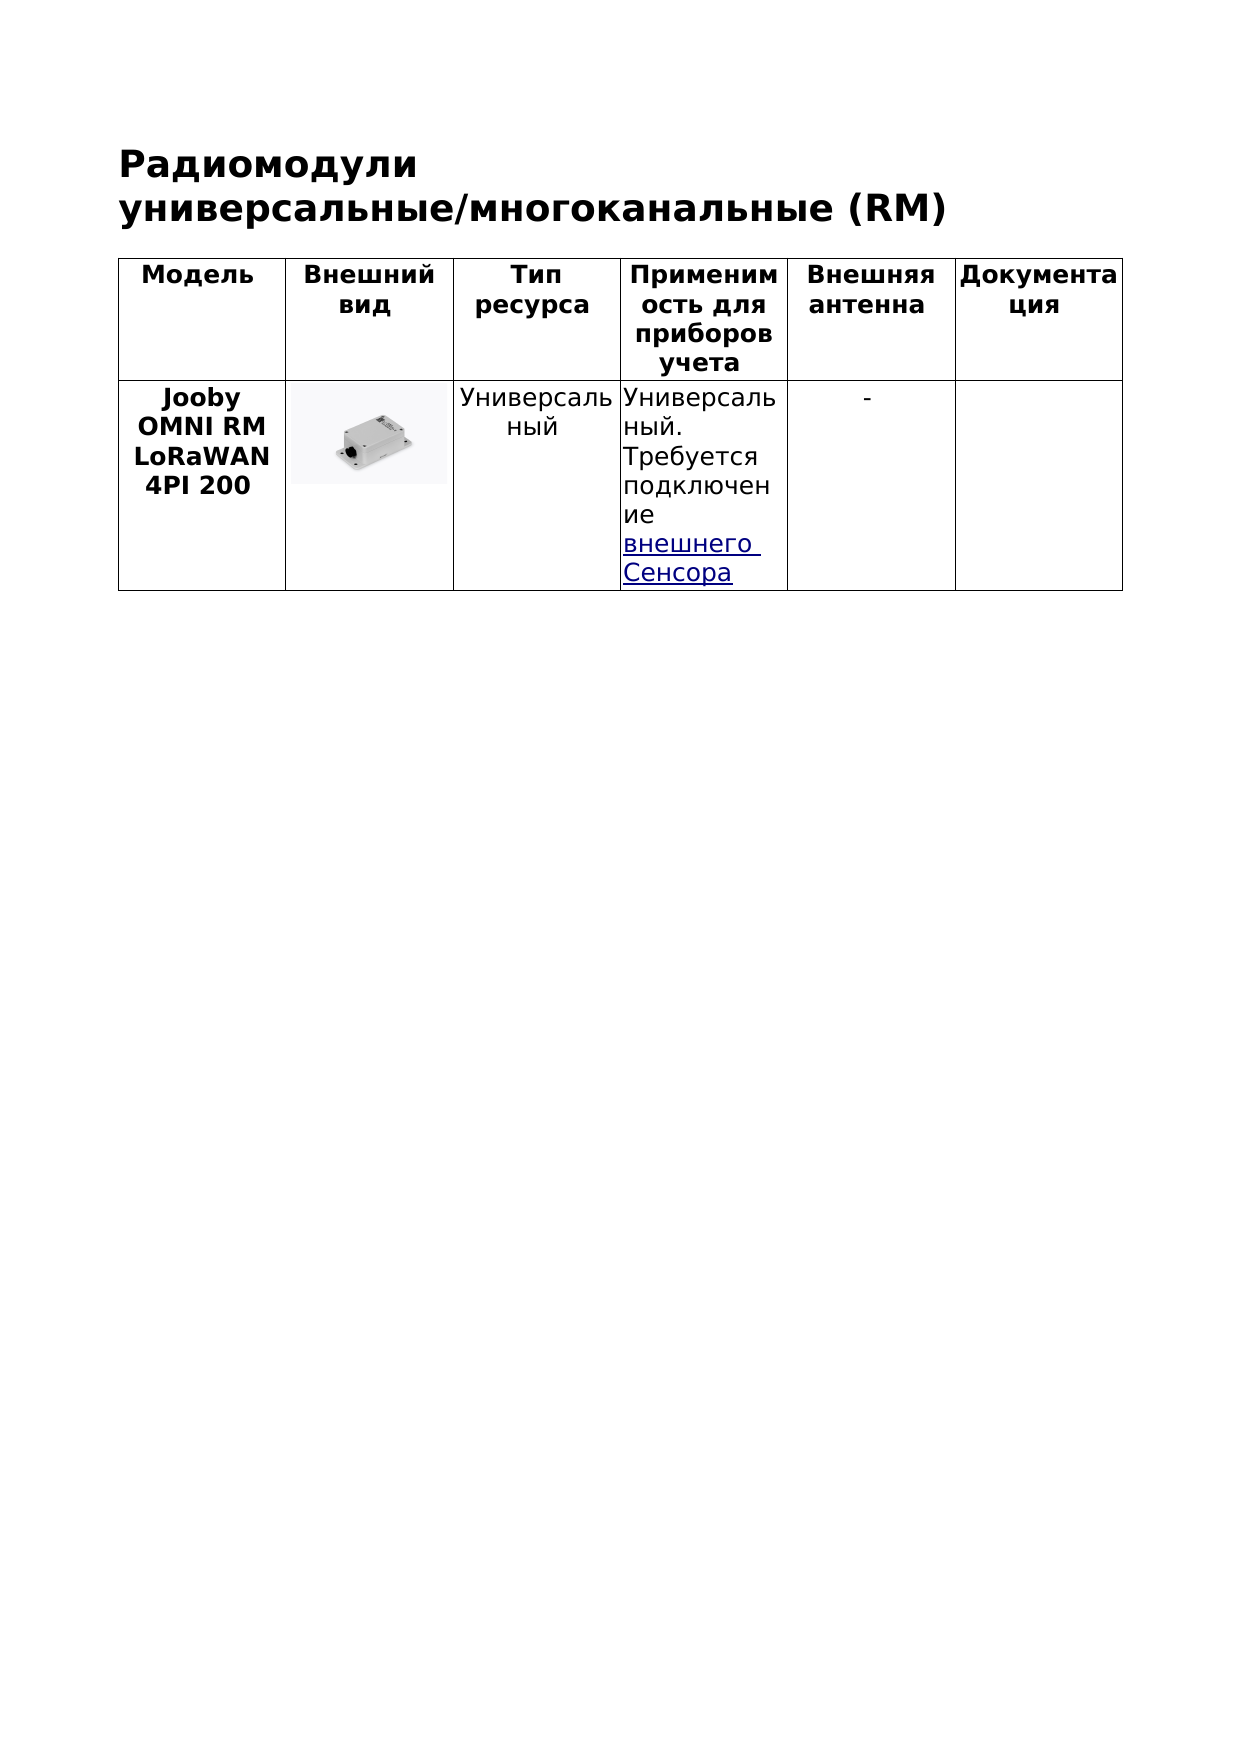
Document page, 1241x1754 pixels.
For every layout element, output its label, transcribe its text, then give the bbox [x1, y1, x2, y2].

picture [291, 383, 448, 484]
table_cell Универсальный [454, 381, 620, 590]
table_header Внешний вид [286, 259, 453, 380]
table_cell [286, 381, 453, 590]
table_header Документация [956, 259, 1122, 380]
table_header Тип ресурса [454, 259, 620, 380]
table_header Применимость для приборов учета [621, 259, 787, 380]
table_header Внешняя антенна [788, 259, 955, 380]
table_cell Jooby OMNI RM LoRaWAN 4PI 200 [119, 381, 285, 590]
subtitle Радиомодули универсальные/многоканальные (RM) [118, 143, 1122, 230]
table_cell Универсальный. Требуется подключение внешнего Сенсора [621, 381, 787, 590]
table_cell - [788, 381, 955, 590]
table_cell [956, 381, 1122, 590]
table_header Модель [119, 259, 285, 380]
